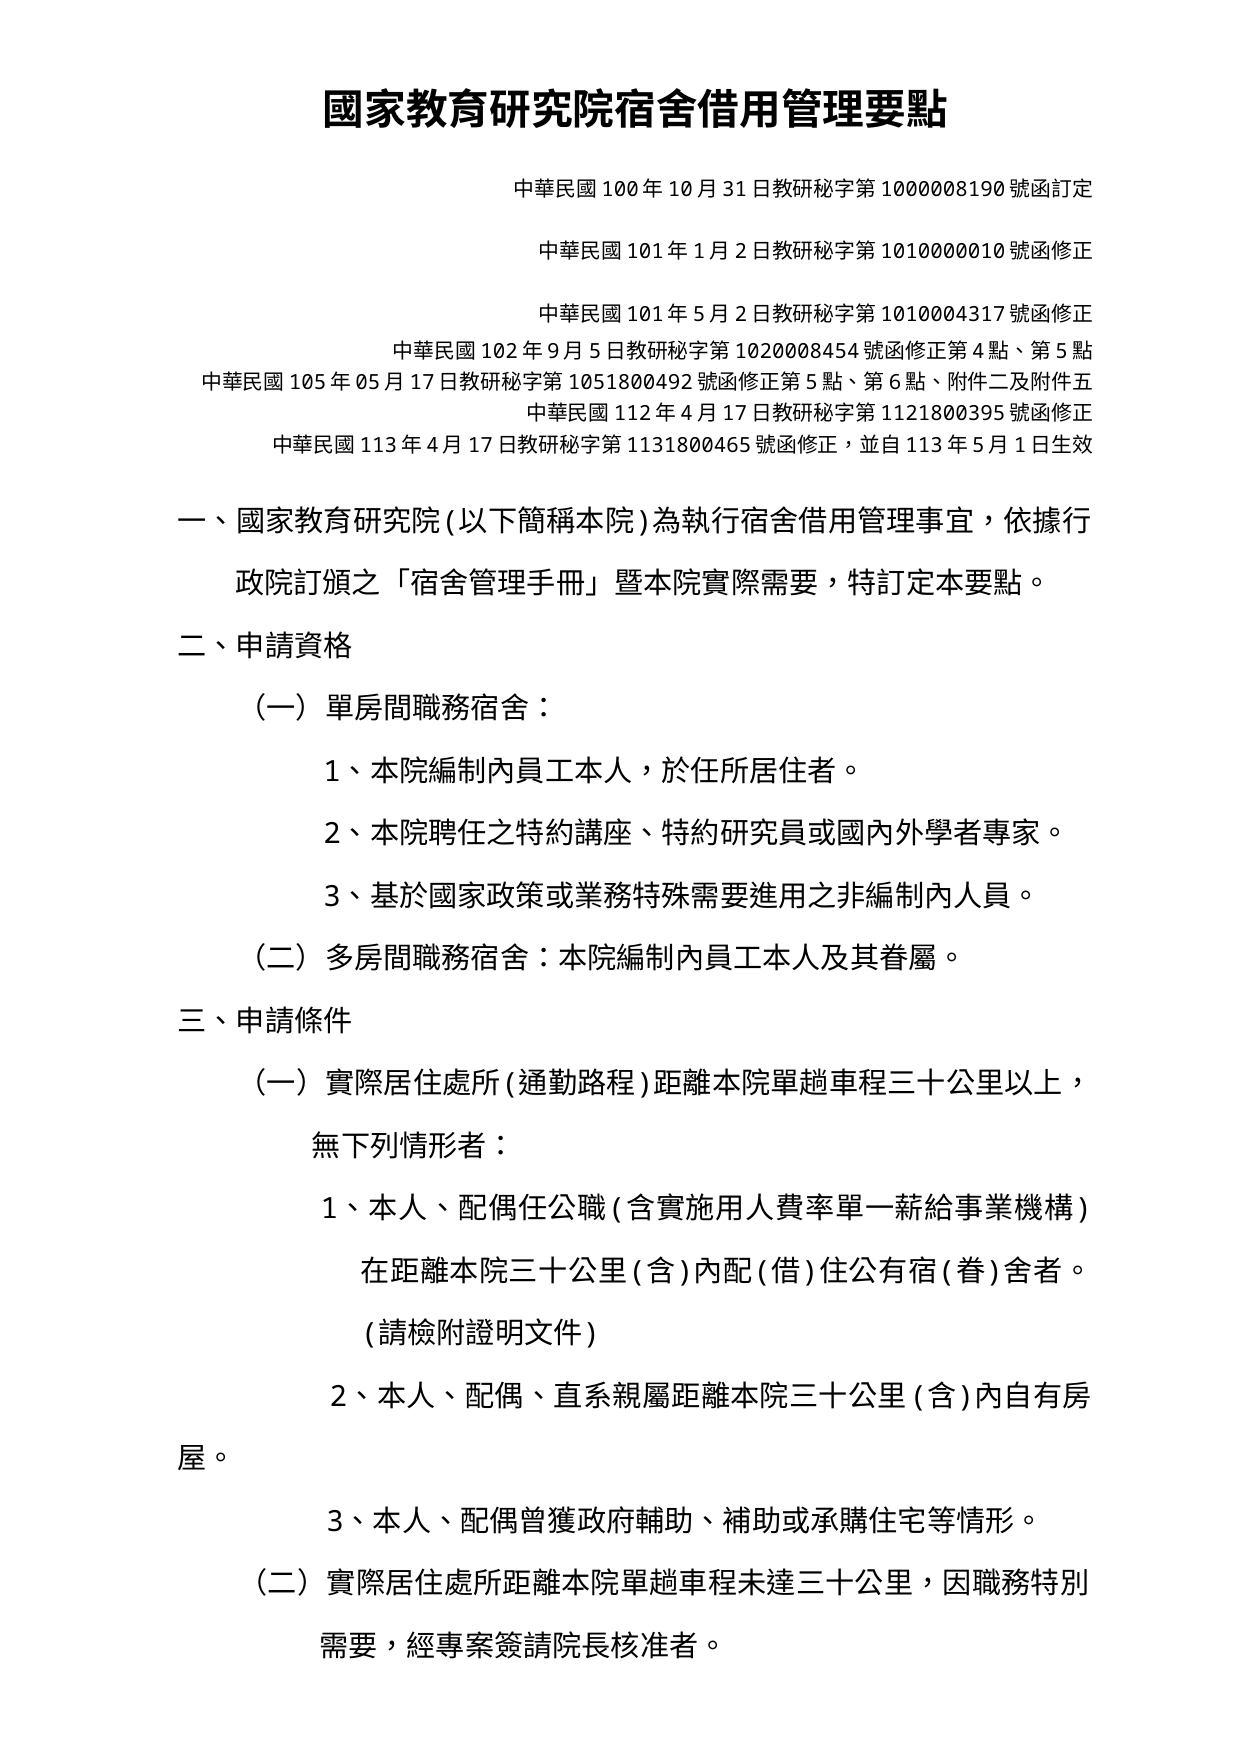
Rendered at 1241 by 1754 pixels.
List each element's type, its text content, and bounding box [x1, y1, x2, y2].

text （一）單房間職務宿舍： [202, 664, 1092, 727]
text 3、基於國家政策或業務特殊需要進用之非編制內人員。 [177, 852, 1092, 914]
text 中華民國101年5月2日教研秘字第1010004317號函修正 [177, 271, 1092, 333]
text 三、申請條件 [177, 977, 1092, 1039]
text 中華民國112年4月17日教研秘字第1121800395號函修正 [177, 396, 1092, 427]
text 中華民國100年10月31日教研秘字第1000008190號函訂定 [177, 146, 1092, 208]
text 中華民國113年4月17日教研秘字第1131800465號函修正，並自113年5月1日生效 [177, 427, 1092, 458]
text 3、本人、配偶曾獲政府輔助、補助或承購住宅等情形。 [177, 1477, 1092, 1539]
text 1、本院編制內員工本人，於任所居住者。 [177, 727, 1092, 789]
text （一）實際居住處所(通勤路程)距離本院單趟車程三十公里以上，無下列情形者： [202, 1039, 1092, 1164]
text 中華民國101年1月2日教研秘字第1010000010號函修正 [177, 208, 1092, 271]
text 一、國家教育研究院(以下簡稱本院)為執行宿舍借用管理事宜，依據行政院訂頒之「宿舍管理手冊」暨本院實際需要，特訂定本要點。 [177, 477, 1092, 602]
text （二）多房間職務宿舍：本院編制內員工本人及其眷屬。 [202, 914, 1092, 977]
text 1、本人、配偶任公職(含實施用人費率單一薪給事業機構)，在距離本院三十公里(含)內配(借)住公有宿(眷)舍者。(請檢附證明文件) [302, 1164, 1092, 1352]
text （二）實際居住處所距離本院單趟車程未達三十公里，因職務特別需要，經專案簽請院長核准者。 [202, 1539, 1092, 1664]
text 2、本人、配偶、直系親屬距離本院三十公里(含)內自有房屋。 [177, 1352, 1092, 1477]
text 2、本院聘任之特約講座、特約研究員或國內外學者專家。 [177, 789, 1092, 852]
text 中華民國102年9月5日教研秘字第1020008454號函修正第4點、第5點 [177, 333, 1092, 364]
text 中華民國105年05月17日教研秘字第1051800492號函修正第5點、第6點、附件二及附件五 [177, 364, 1092, 396]
text 二、申請資格 [177, 602, 1092, 664]
text 國家教育研究院宿舍借用管理要點 [177, 64, 1092, 127]
